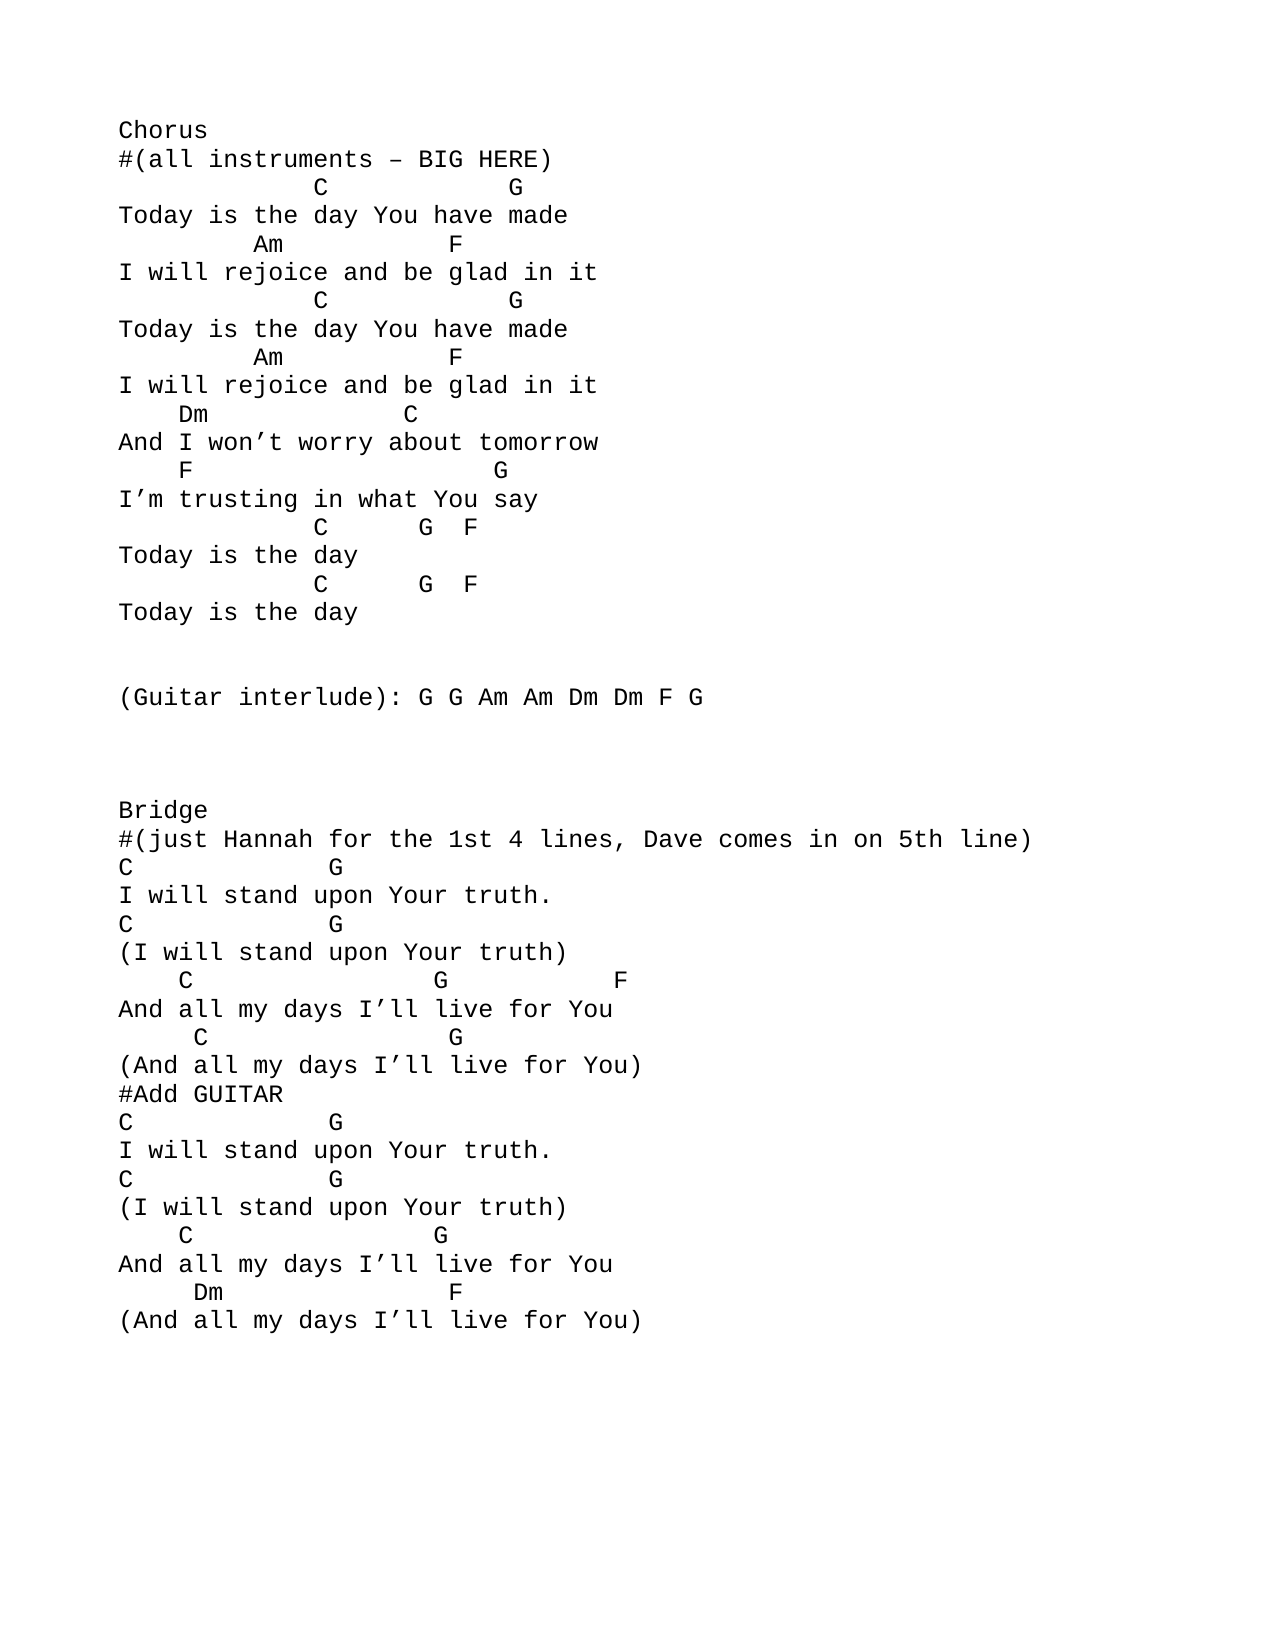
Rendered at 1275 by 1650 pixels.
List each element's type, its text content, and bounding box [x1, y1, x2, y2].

text #Add GUITAR [118, 1081, 1157, 1110]
text C G [118, 288, 1157, 316]
text Am F [118, 345, 1157, 373]
text (I will stand upon Your truth) [118, 1195, 1157, 1223]
text C G [118, 175, 1157, 203]
text Dm C [118, 401, 1157, 430]
text Today is the day [118, 600, 1157, 628]
text (I will stand upon Your truth) [118, 940, 1157, 968]
text C G [118, 1223, 1157, 1251]
text Am F [118, 231, 1157, 260]
text I will stand upon Your truth. [118, 883, 1157, 911]
text #(just Hannah for the 1st 4 lines, Dave comes in on 5th line) [118, 826, 1157, 855]
text I’m trusting in what You say [118, 486, 1157, 515]
text #(all instruments – BIG HERE) [118, 146, 1157, 175]
text Chorus [118, 118, 1157, 146]
text C G [118, 1166, 1157, 1195]
text Today is the day [118, 543, 1157, 571]
text (And all my days I’ll live for You) [118, 1308, 1157, 1336]
text I will rejoice and be glad in it [118, 260, 1157, 288]
text C G [118, 911, 1157, 940]
text And all my days I’ll live for You [118, 1251, 1157, 1280]
text C G [118, 1025, 1157, 1053]
text I will stand upon Your truth. [118, 1138, 1157, 1166]
text F G [118, 458, 1157, 486]
text And all my days I’ll live for You [118, 996, 1157, 1025]
text (And all my days I’ll live for You) [118, 1053, 1157, 1081]
text Dm F [118, 1280, 1157, 1308]
text I will rejoice and be glad in it [118, 373, 1157, 401]
text And I won’t worry about tomorrow [118, 430, 1157, 458]
text Today is the day You have made [118, 203, 1157, 231]
text Bridge [118, 798, 1157, 826]
text (Guitar interlude): G G Am Am Dm Dm F G [118, 685, 1157, 713]
text C G [118, 1110, 1157, 1138]
text C G [118, 855, 1157, 883]
text C G F [118, 515, 1157, 543]
text Today is the day You have made [118, 316, 1157, 345]
text C G F [118, 968, 1157, 996]
text C G F [118, 571, 1157, 600]
